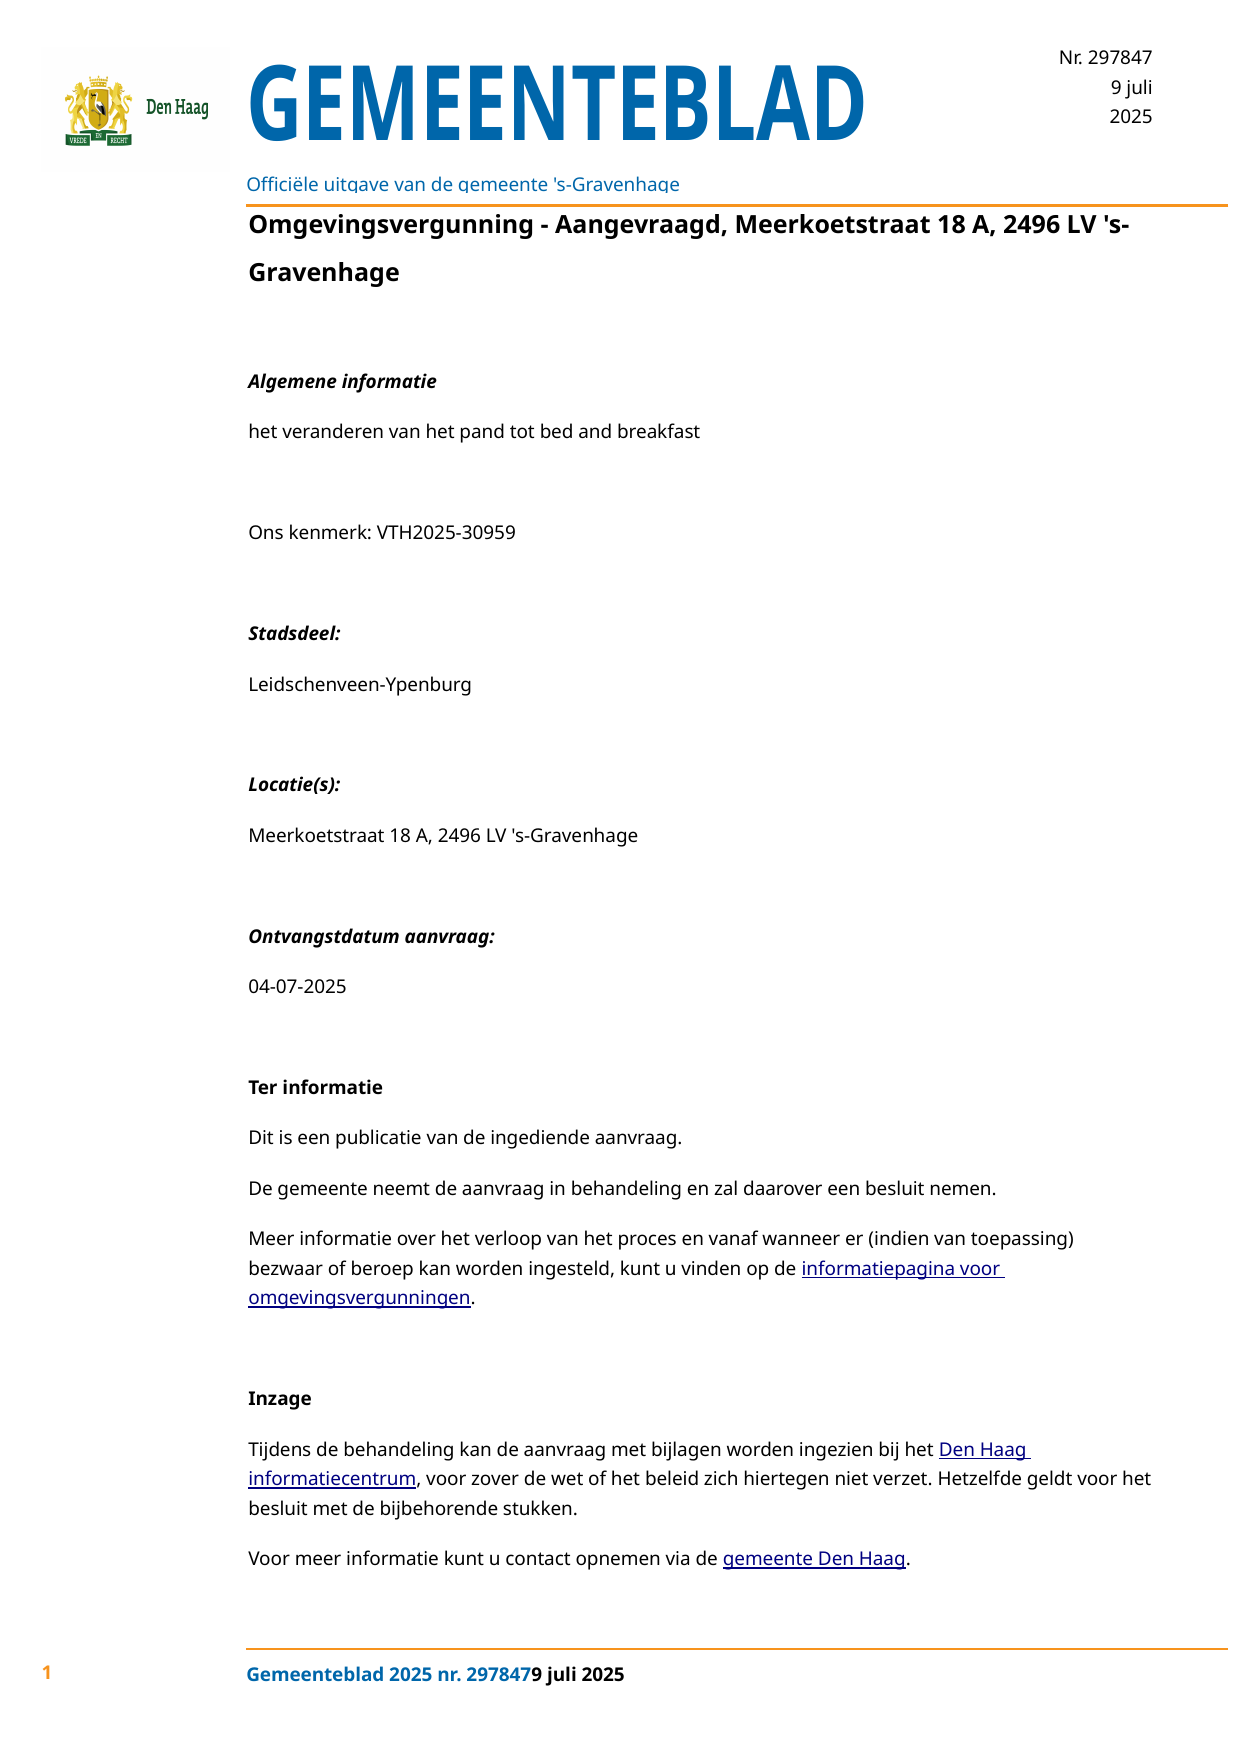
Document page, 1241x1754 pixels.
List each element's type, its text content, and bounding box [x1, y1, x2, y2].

text Leidschenveen-Ypenburg [248, 671, 1152, 697]
text 04-07-2025 [248, 973, 1152, 999]
text Dit is een publicatie van de ingediende aanvraag. [248, 1124, 1152, 1150]
text Stadsdeel: [248, 620, 1152, 646]
text Meerkoetstraat 18 A, 2496 LV 's-Gravenhage [248, 822, 1152, 848]
text Locatie(s): [248, 772, 1152, 797]
text Voor meer informatie kunt u contact opnemen via de gemeente Den Haag. [248, 1545, 1152, 1571]
text Tijdens de behandeling kan de aanvraag met bijlagen worden ingezien bij het Den Haag informatiecentrum, voor zover de wet of het beleid zich hiertegen niet verzet. Hetzelfde geldt voor het besluit met de bijbehorende stukken. [248, 1436, 1152, 1521]
text De gemeente neemt de aanvraag in behandeling en zal daarover een besluit nemen. [248, 1175, 1152, 1201]
picture [41, 47, 231, 172]
text het veranderen van het pand tot bed and breakfast [248, 419, 1152, 444]
text Ons kenmerk: VTH2025-30959 [248, 519, 1152, 545]
text Algemene informatie [248, 368, 1152, 394]
text Ter informatie [248, 1074, 1152, 1100]
text Meer informatie over het verloop van het proces en vanaf wanneer er (indien van toepassing) bezwaar of beroep kan worden ingesteld, kunt u vinden op de informatiepagina voor omgevingsvergunningen. [248, 1225, 1152, 1310]
text Ontvangstdatum aanvraag: [248, 923, 1152, 949]
text Omgevingsvergunning - Aangevraagd, Meerkoetstraat 18 A, 2496 LV 's-Gravenhage [248, 207, 1152, 288]
text Inzage [248, 1385, 1152, 1411]
